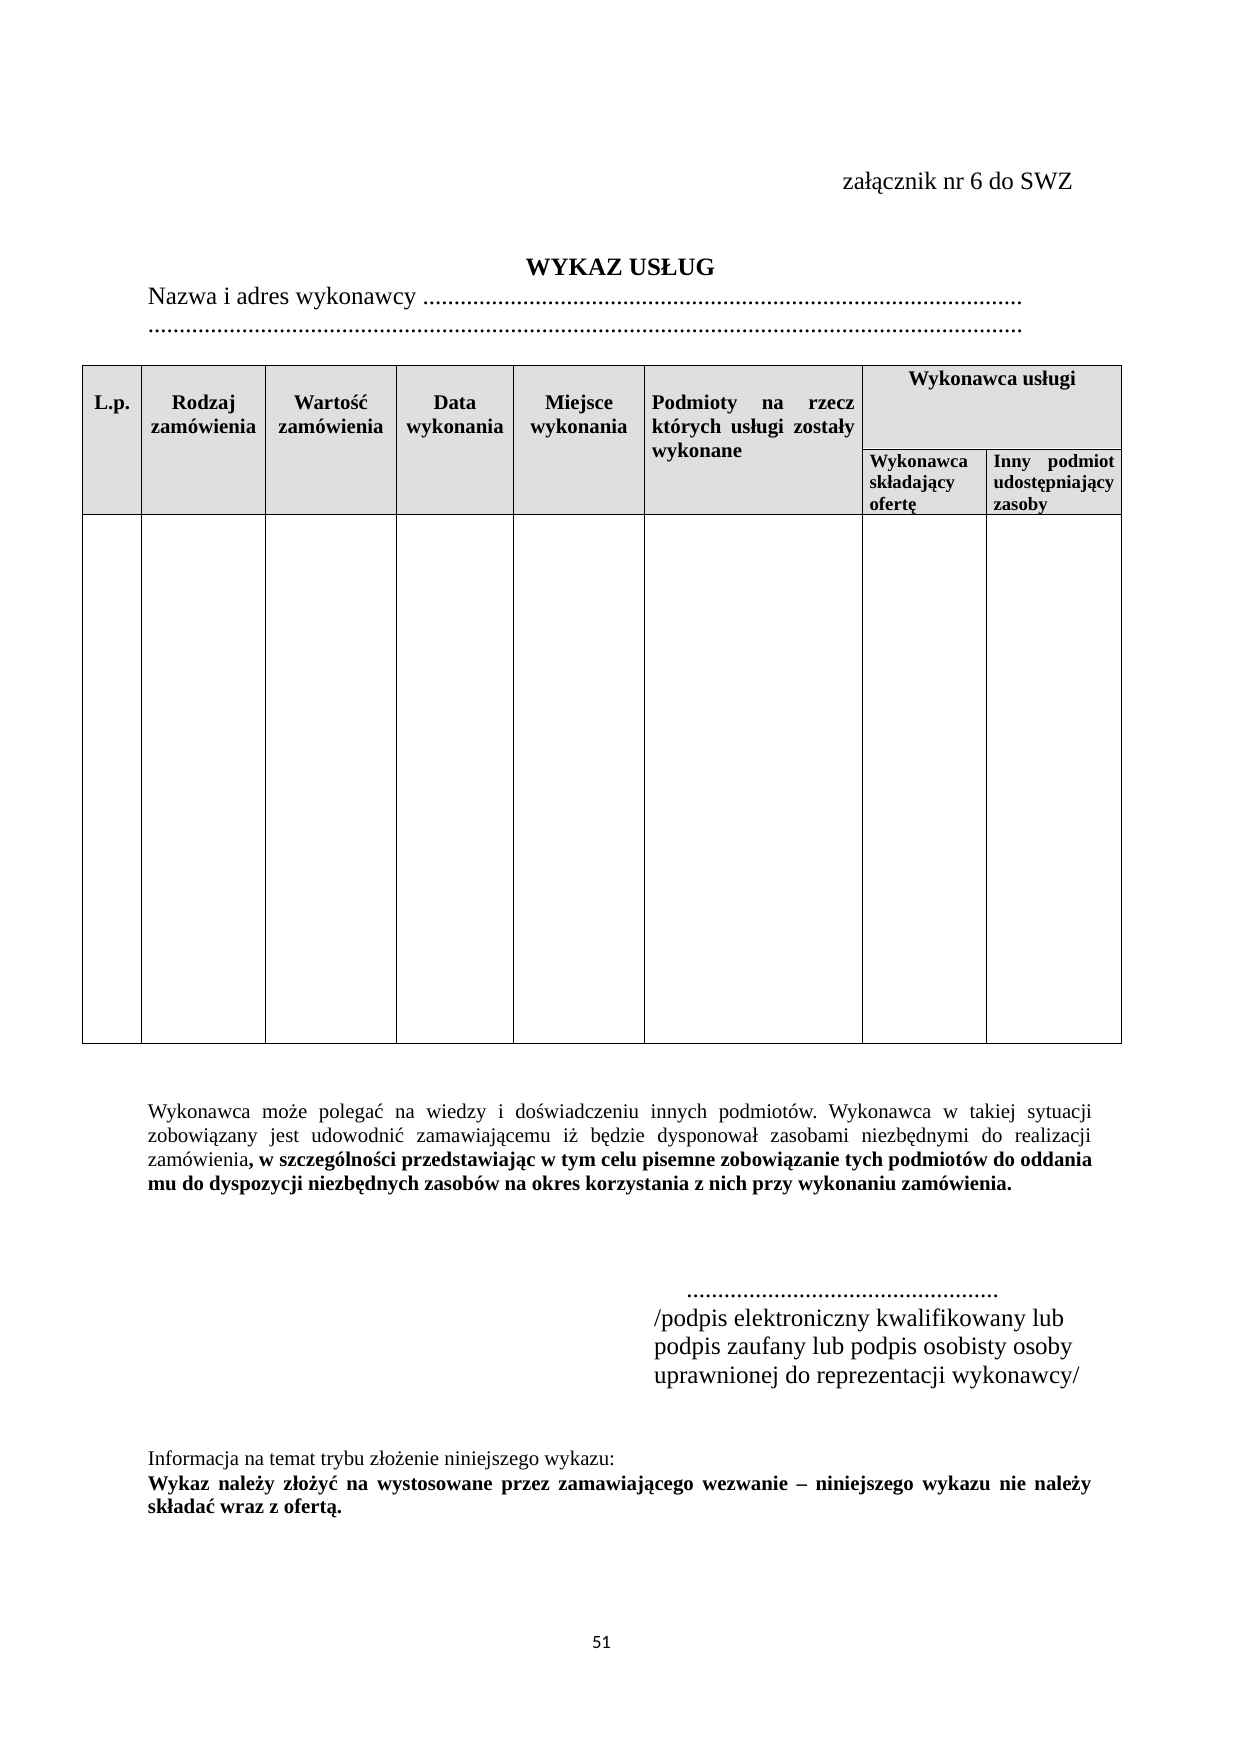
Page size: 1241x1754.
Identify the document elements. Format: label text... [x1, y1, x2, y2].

table_cell [987, 515, 1121, 1042]
text Nazwa i adres wykonawcy ................................................................................................ [148, 281, 1093, 309]
table_cell [645, 515, 862, 1042]
table_cell [83, 515, 141, 1042]
table_cell Inny podmiot udostępniający zasoby [987, 450, 1121, 514]
text Wykaz należy złożyć na wystosowane przez zamawiającego wezwanie – niniejszego wykazu nie należy składać wraz z ofertą. [148, 1470, 1093, 1518]
text załącznik nr 6 do SWZ [148, 166, 1093, 194]
text podpis zaufany lub podpis osobisty osoby [148, 1331, 1093, 1360]
text .................................................. [148, 1274, 1093, 1303]
table_cell [514, 515, 644, 1042]
table_cell [863, 515, 986, 1042]
table_header L.p. [83, 366, 141, 514]
table_cell [266, 515, 396, 1042]
table_header Podmioty na rzecz których usługi zostały wykonane [645, 366, 862, 514]
text Informacja na temat trybu złożenie niniejszego wykazu: [148, 1446, 1093, 1470]
text /podpis elektroniczny kwalifikowany lub [148, 1303, 1093, 1331]
table_header Rodzaj zamówienia [142, 366, 265, 514]
table_cell [397, 515, 513, 1042]
text ............................................................................................................................................ [148, 309, 1093, 338]
table_cell [142, 515, 265, 1042]
text uprawnionej do reprezentacji wykonawcy/ [148, 1360, 1093, 1389]
text Wykonawca może polegać na wiedzy i doświadczeniu innych podmiotów. Wykonawca w takiej sytuacji zobowiązany jest udowodnić zamawiającemu iż będzie dysponował zasobami niezbędnymi do realizacji zamówienia, w szczególności przedstawiając w tym celu pisemne zobowiązanie tych podmiotów do oddania mu do dyspozycji niezbędnych zasobów na okres korzystania z nich przy wykonaniu zamówienia. [148, 1098, 1093, 1195]
text WYKAZ USŁUG [148, 252, 1093, 281]
table_header Miejsce wykonania [514, 366, 644, 514]
table_header Data wykonania [397, 366, 513, 514]
table_cell Wykonawca składający ofertę [863, 450, 986, 514]
table_header Wartość zamówienia [266, 366, 396, 514]
table_header Wykonawca usługi [863, 366, 1121, 448]
